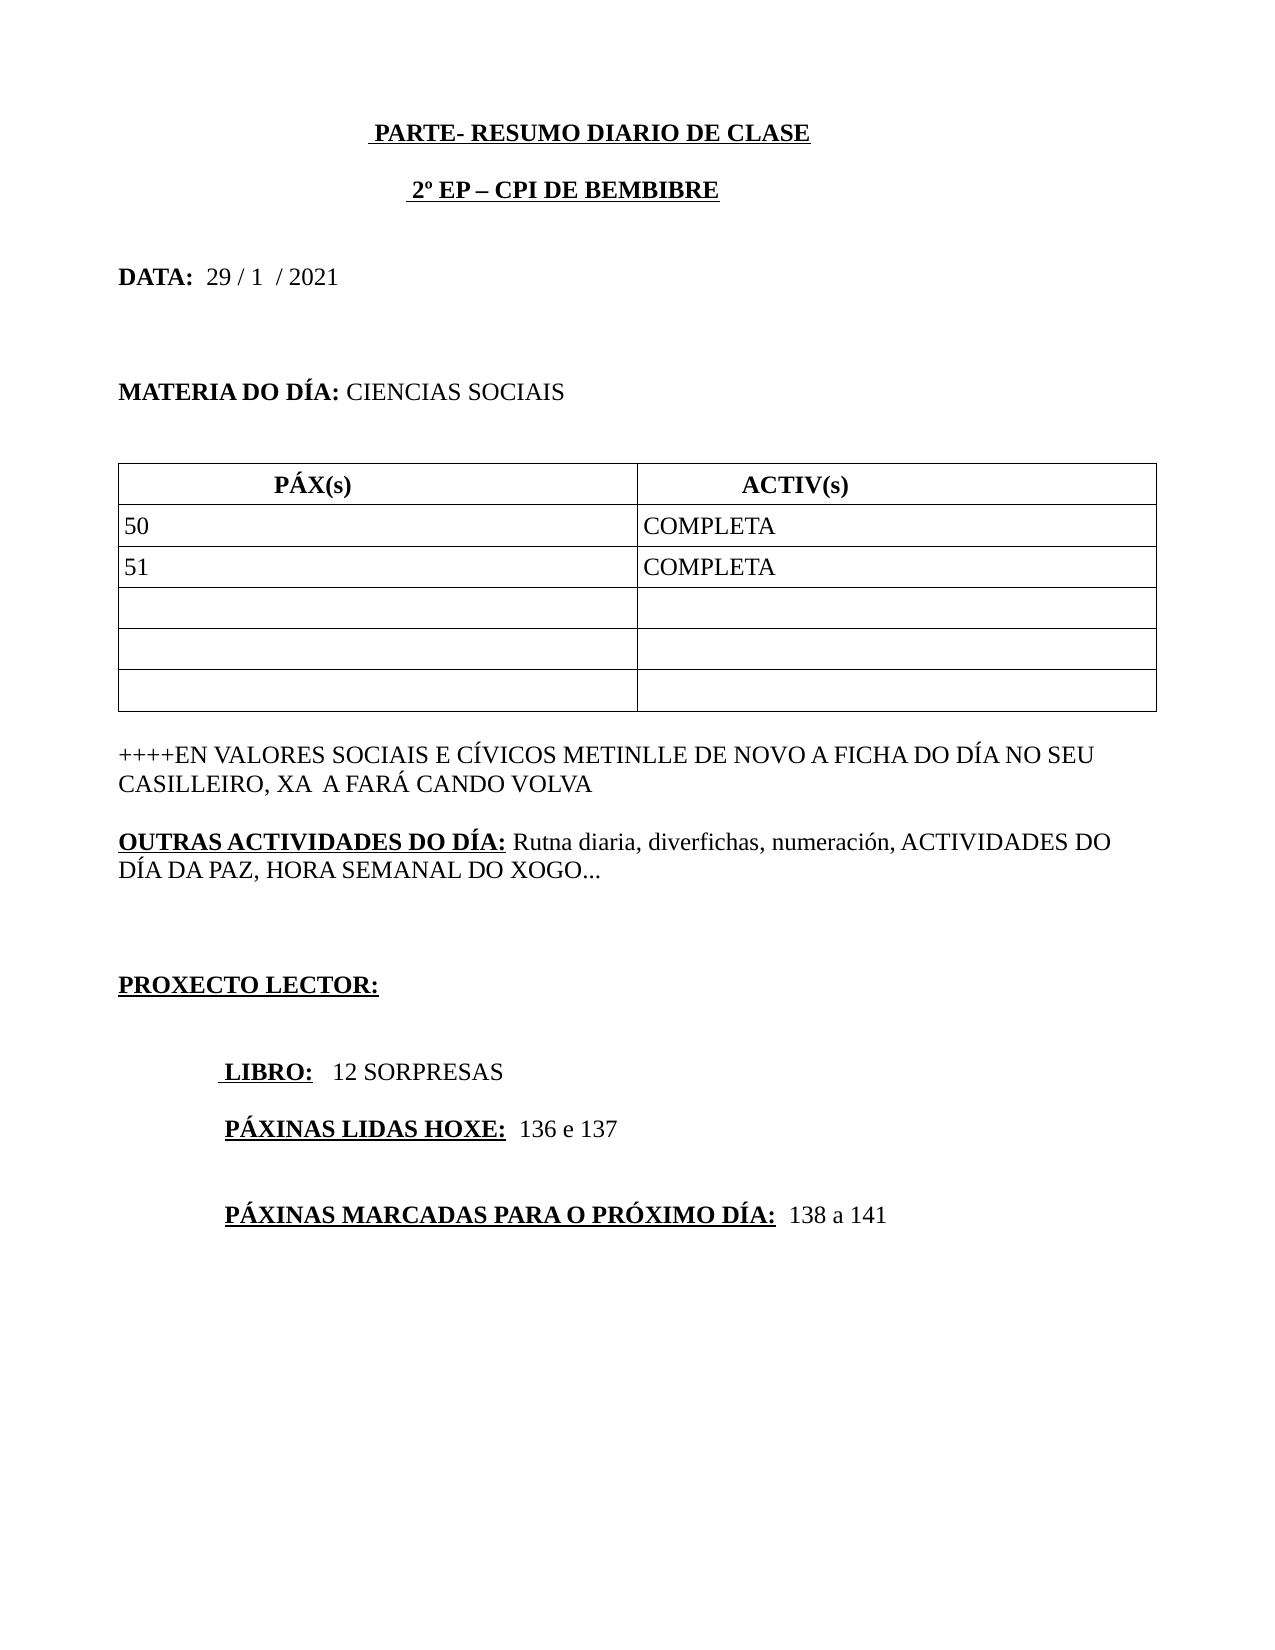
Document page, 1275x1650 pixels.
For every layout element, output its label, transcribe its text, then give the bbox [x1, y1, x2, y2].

table_cell [638, 670, 1156, 711]
table_cell 51 [119, 547, 637, 587]
table_cell [638, 629, 1156, 669]
text PÁXINAS LIDAS HOXE: 136 e 137 [118, 1114, 1157, 1143]
table_cell COMPLETA [638, 505, 1156, 546]
text 2º EP – CPI DE BEMBIBRE [118, 176, 1157, 204]
table_cell COMPLETA [638, 547, 1156, 587]
table_cell [119, 588, 637, 628]
table_cell 50 [119, 505, 637, 546]
text OUTRAS ACTIVIDADES DO DÍA: Rutna diaria, diverfichas, numeración, ACTIVIDADES DO DÍA DA PAZ, HORA SEMANAL DO XOGO... [118, 827, 1157, 884]
table_header ACTIV(s) [638, 464, 1156, 504]
text PROXECTO LECTOR: [118, 970, 1157, 999]
table_cell [638, 588, 1156, 628]
text ++++EN VALORES SOCIAIS E CÍVICOS METINLLE DE NOVO A FICHA DO DÍA NO SEU CASILLEIRO, XA A FARÁ CANDO VOLVA [118, 740, 1157, 798]
table_cell [119, 670, 637, 711]
text PARTE- RESUMO DIARIO DE CLASE [118, 118, 1157, 147]
text PÁXINAS MARCADAS PARA O PRÓXIMO DÍA: 138 a 141 [118, 1200, 1157, 1229]
text MATERIA DO DÍA: CIENCIAS SOCIAIS [118, 377, 1157, 406]
text LIBRO: 12 SORPRESAS [118, 1057, 1157, 1085]
text DATA: 29 / 1 / 2021 [118, 262, 1157, 291]
table_header PÁX(s) [119, 464, 637, 504]
table_cell [119, 629, 637, 669]
